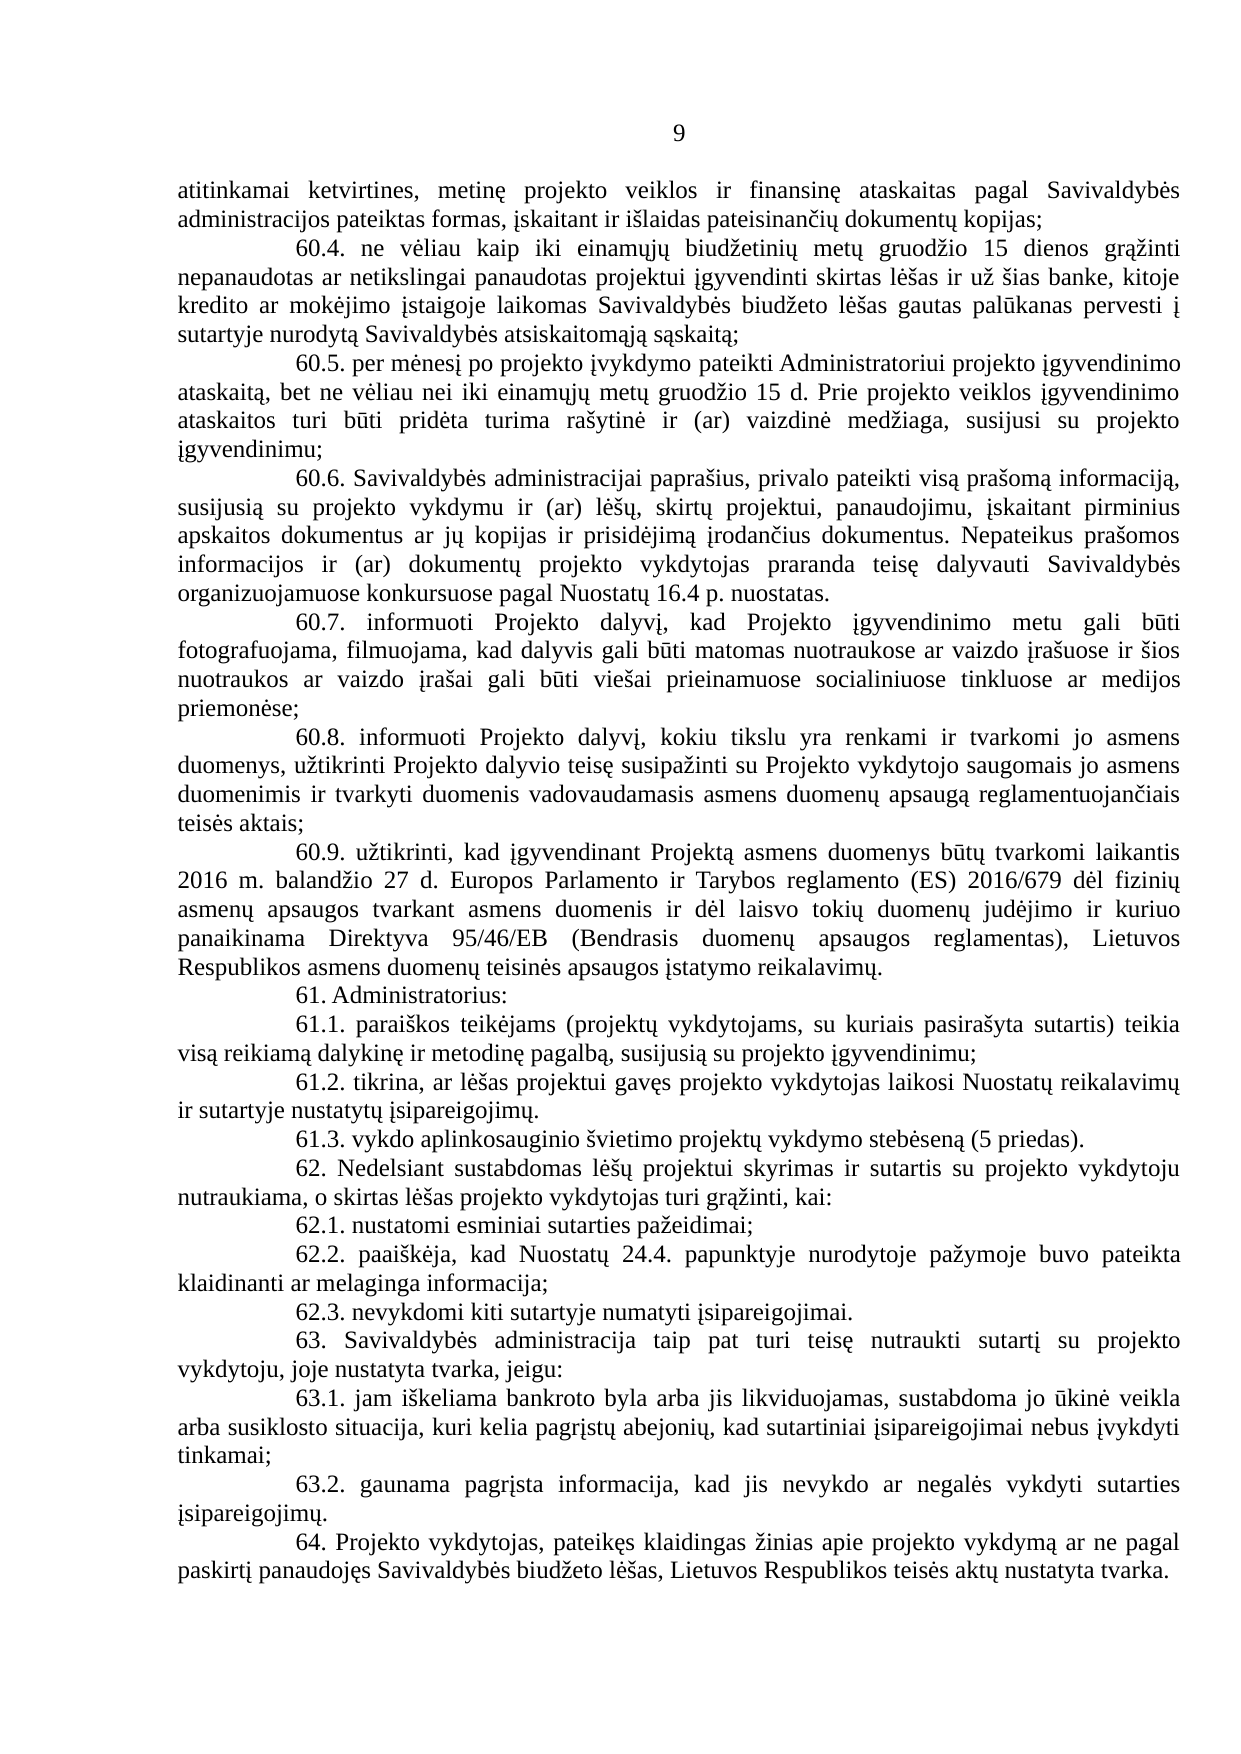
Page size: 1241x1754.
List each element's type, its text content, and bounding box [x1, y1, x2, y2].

text 63.2. gaunama pagrįsta informacija, kad jis nevykdo ar negalės vykdyti sutarties įsipareigojimų. [177, 1469, 1181, 1527]
text 60.5. per mėnesį po projekto įvykdymo pateikti Administratoriui projekto įgyvendinimo ataskaitą, bet ne vėliau nei iki einamųjų metų gruodžio 15 d. Prie projekto veiklos įgyvendinimo ataskaitos turi būti pridėta turima rašytinė ir (ar) vaizdinė medžiaga, susijusi su projekto įgyvendinimu; [177, 348, 1181, 463]
text 61. Administratorius: [177, 981, 1181, 1009]
text 60.4. ne vėliau kaip iki einamųjų biudžetinių metų gruodžio 15 dienos grąžinti nepanaudotas ar netikslingai panaudotas projektui įgyvendinti skirtas lėšas ir už šias banke, kitoje kredito ar mokėjimo įstaigoje laikomas Savivaldybės biudžeto lėšas gautas palūkanas pervesti į sutartyje nurodytą Savivaldybės atsiskaitomąją sąskaitą; [177, 233, 1181, 348]
text 60.8. informuoti Projekto dalyvį, kokiu tikslu yra renkami ir tvarkomi jo asmens duomenys, užtikrinti Projekto dalyvio teisę susipažinti su Projekto vykdytojo saugomais jo asmens duomenimis ir tvarkyti duomenis vadovaudamasis asmens duomenų apsaugą reglamentuojančiais teisės aktais; [177, 722, 1181, 837]
text 61.3. vykdo aplinkosauginio švietimo projektų vykdymo stebėseną (5 priedas). [177, 1124, 1181, 1153]
text 62.2. paaiškėja, kad Nuostatų 24.4. papunktyje nurodytoje pažymoje buvo pateikta klaidinanti ar melaginga informacija; [177, 1239, 1181, 1297]
text 60.6. Savivaldybės administracijai paprašius, privalo pateikti visą prašomą informaciją, susijusią su projekto vykdymu ir (ar) lėšų, skirtų projektui, panaudojimu, įskaitant pirminius apskaitos dokumentus ar jų kopijas ir prisidėjimą įrodančius dokumentus. Nepateikus prašomos informacijos ir (ar) dokumentų projekto vykdytojas praranda teisę dalyvauti Savivaldybės organizuojamuose konkursuose pagal Nuostatų 16.4 p. nuostatas. [177, 463, 1181, 607]
text 63. Savivaldybės administracija taip pat turi teisę nutraukti sutartį su projekto vykdytoju, joje nustatyta tvarka, jeigu: [177, 1326, 1181, 1383]
text 61.2. tikrina, ar lėšas projektui gavęs projekto vykdytojas laikosi Nuostatų reikalavimų ir sutartyje nustatytų įsipareigojimų. [177, 1067, 1181, 1124]
text 62.3. nevykdomi kiti sutartyje numatyti įsipareigojimai. [177, 1297, 1181, 1326]
text 62. Nedelsiant sustabdomas lėšų projektui skyrimas ir sutartis su projekto vykdytoju nutraukiama, o skirtas lėšas projekto vykdytojas turi grąžinti, kai: [177, 1153, 1181, 1211]
text 60.7. informuoti Projekto dalyvį, kad Projekto įgyvendinimo metu gali būti fotografuojama, filmuojama, kad dalyvis gali būti matomas nuotraukose ar vaizdo įrašuose ir šios nuotraukos ar vaizdo įrašai gali būti viešai prieinamuose socialiniuose tinkluose ar medijos priemonėse; [177, 607, 1181, 722]
text 62.1. nustatomi esminiai sutarties pažeidimai; [177, 1211, 1181, 1239]
text 64. Projekto vykdytojas, pateikęs klaidingas žinias apie projekto vykdymą ar ne pagal paskirtį panaudojęs Savivaldybės biudžeto lėšas, Lietuvos Respublikos teisės aktų nustatyta tvarka. [177, 1527, 1181, 1584]
text 61.1. paraiškos teikėjams (projektų vykdytojams, su kuriais pasirašyta sutartis) teikia visą reikiamą dalykinę ir metodinę pagalbą, susijusią su projekto įgyvendinimu; [177, 1009, 1181, 1067]
text atitinkamai ketvirtines, metinę projekto veiklos ir finansinę ataskaitas pagal Savivaldybės administracijos pateiktas formas, įskaitant ir išlaidas pateisinančių dokumentų kopijas; [177, 176, 1181, 233]
text 63.1. jam iškeliama bankroto byla arba jis likviduojamas, sustabdoma jo ūkinė veikla arba susiklosto situacija, kuri kelia pagrįstų abejonių, kad sutartiniai įsipareigojimai nebus įvykdyti tinkamai; [177, 1383, 1181, 1469]
text 60.9. užtikrinti, kad įgyvendinant Projektą asmens duomenys būtų tvarkomi laikantis 2016 m. balandžio 27 d. Europos Parlamento ir Tarybos reglamento (ES) 2016/679 dėl fizinių asmenų apsaugos tvarkant asmens duomenis ir dėl laisvo tokių duomenų judėjimo ir kuriuo panaikinama Direktyva 95/46/EB (Bendrasis duomenų apsaugos reglamentas), Lietuvos Respublikos asmens duomenų teisinės apsaugos įstatymo reikalavimų. [177, 837, 1181, 981]
